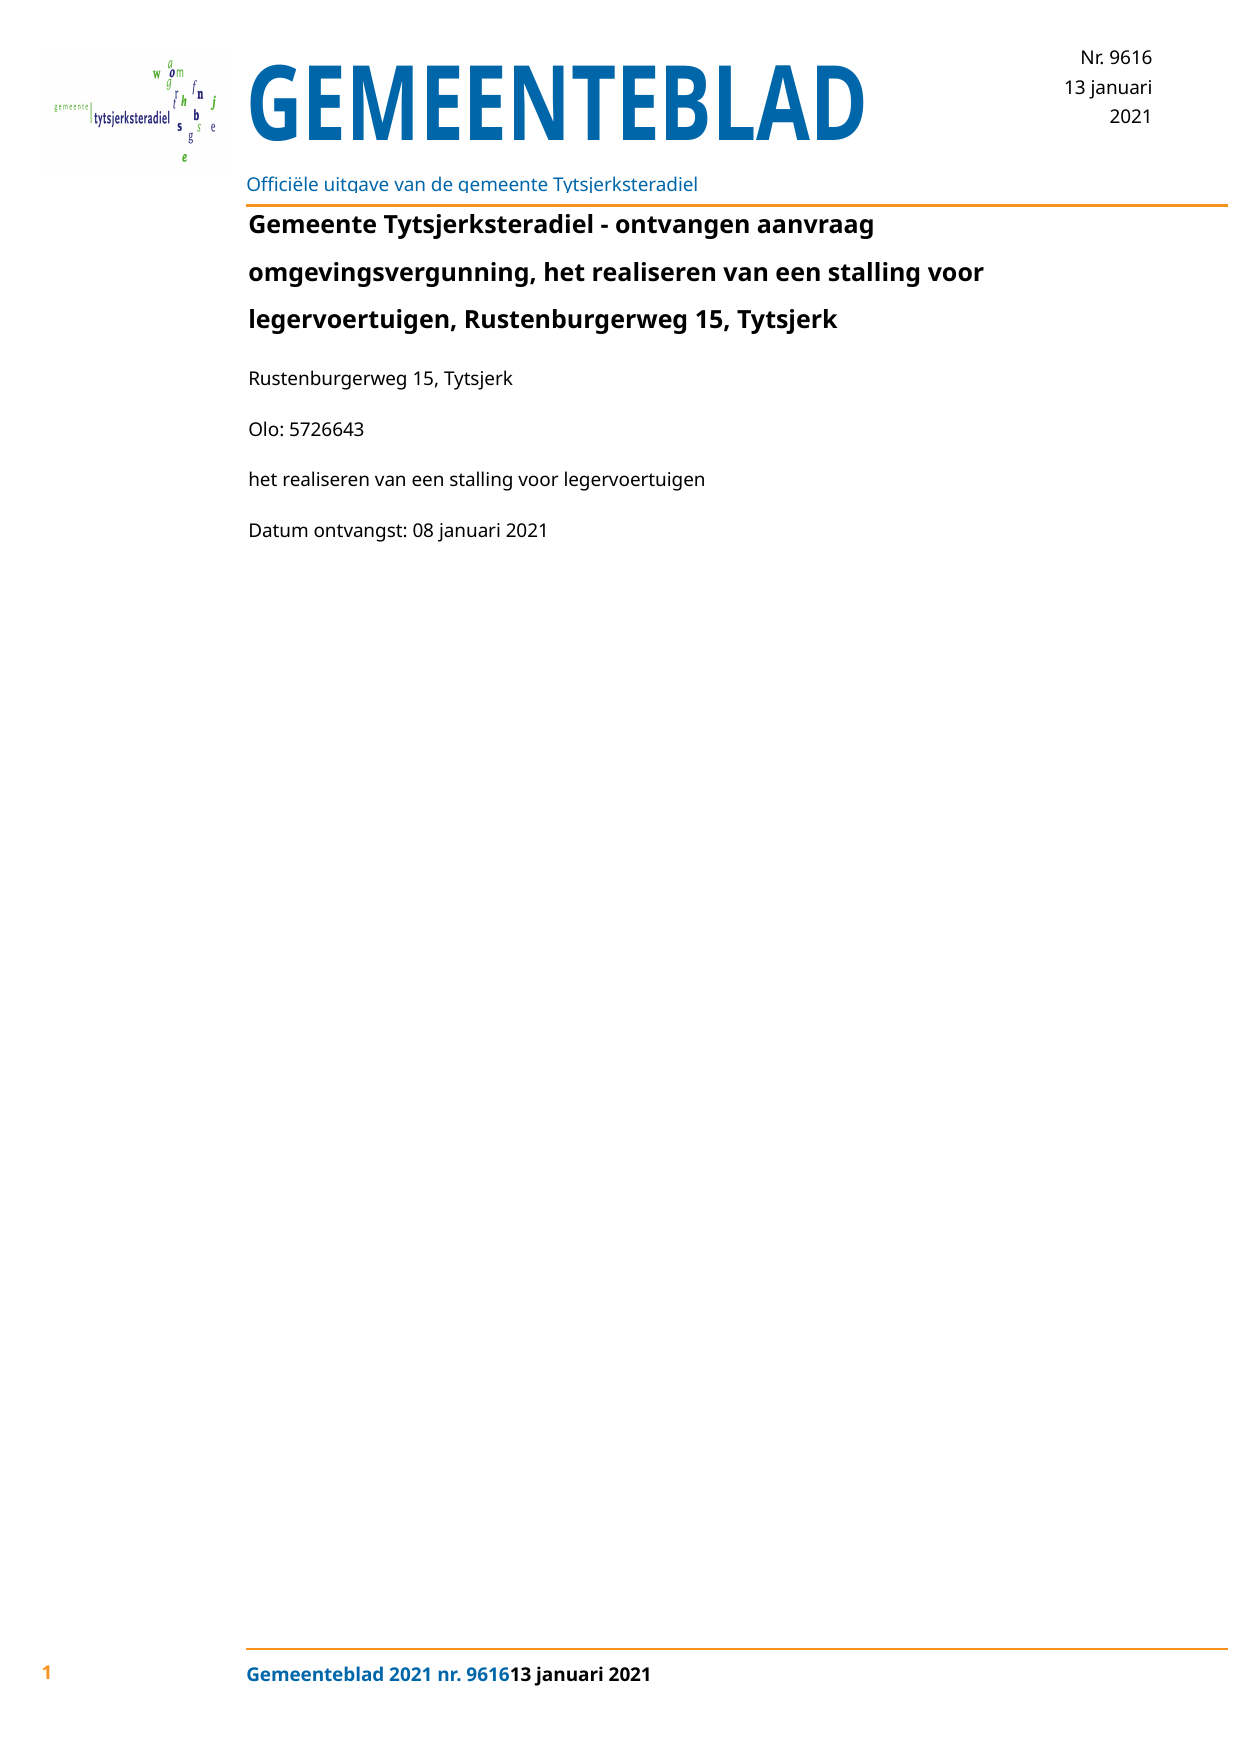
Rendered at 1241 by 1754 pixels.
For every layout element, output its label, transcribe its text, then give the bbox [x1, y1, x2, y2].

text Datum ontvangst: 08 januari 2021 [248, 517, 1152, 542]
text Olo: 5726643 [248, 416, 1152, 442]
text Gemeente Tytsjerksteradiel - ontvangen aanvraag omgevingsvergunning, het realiseren van een stalling voor legervoertuigen, Rustenburgerweg 15, Tytsjerk [248, 207, 1152, 336]
text Rustenburgerweg 15, Tytsjerk [248, 366, 1152, 391]
text het realiseren van een stalling voor legervoertuigen [248, 466, 1152, 492]
picture [41, 47, 231, 172]
